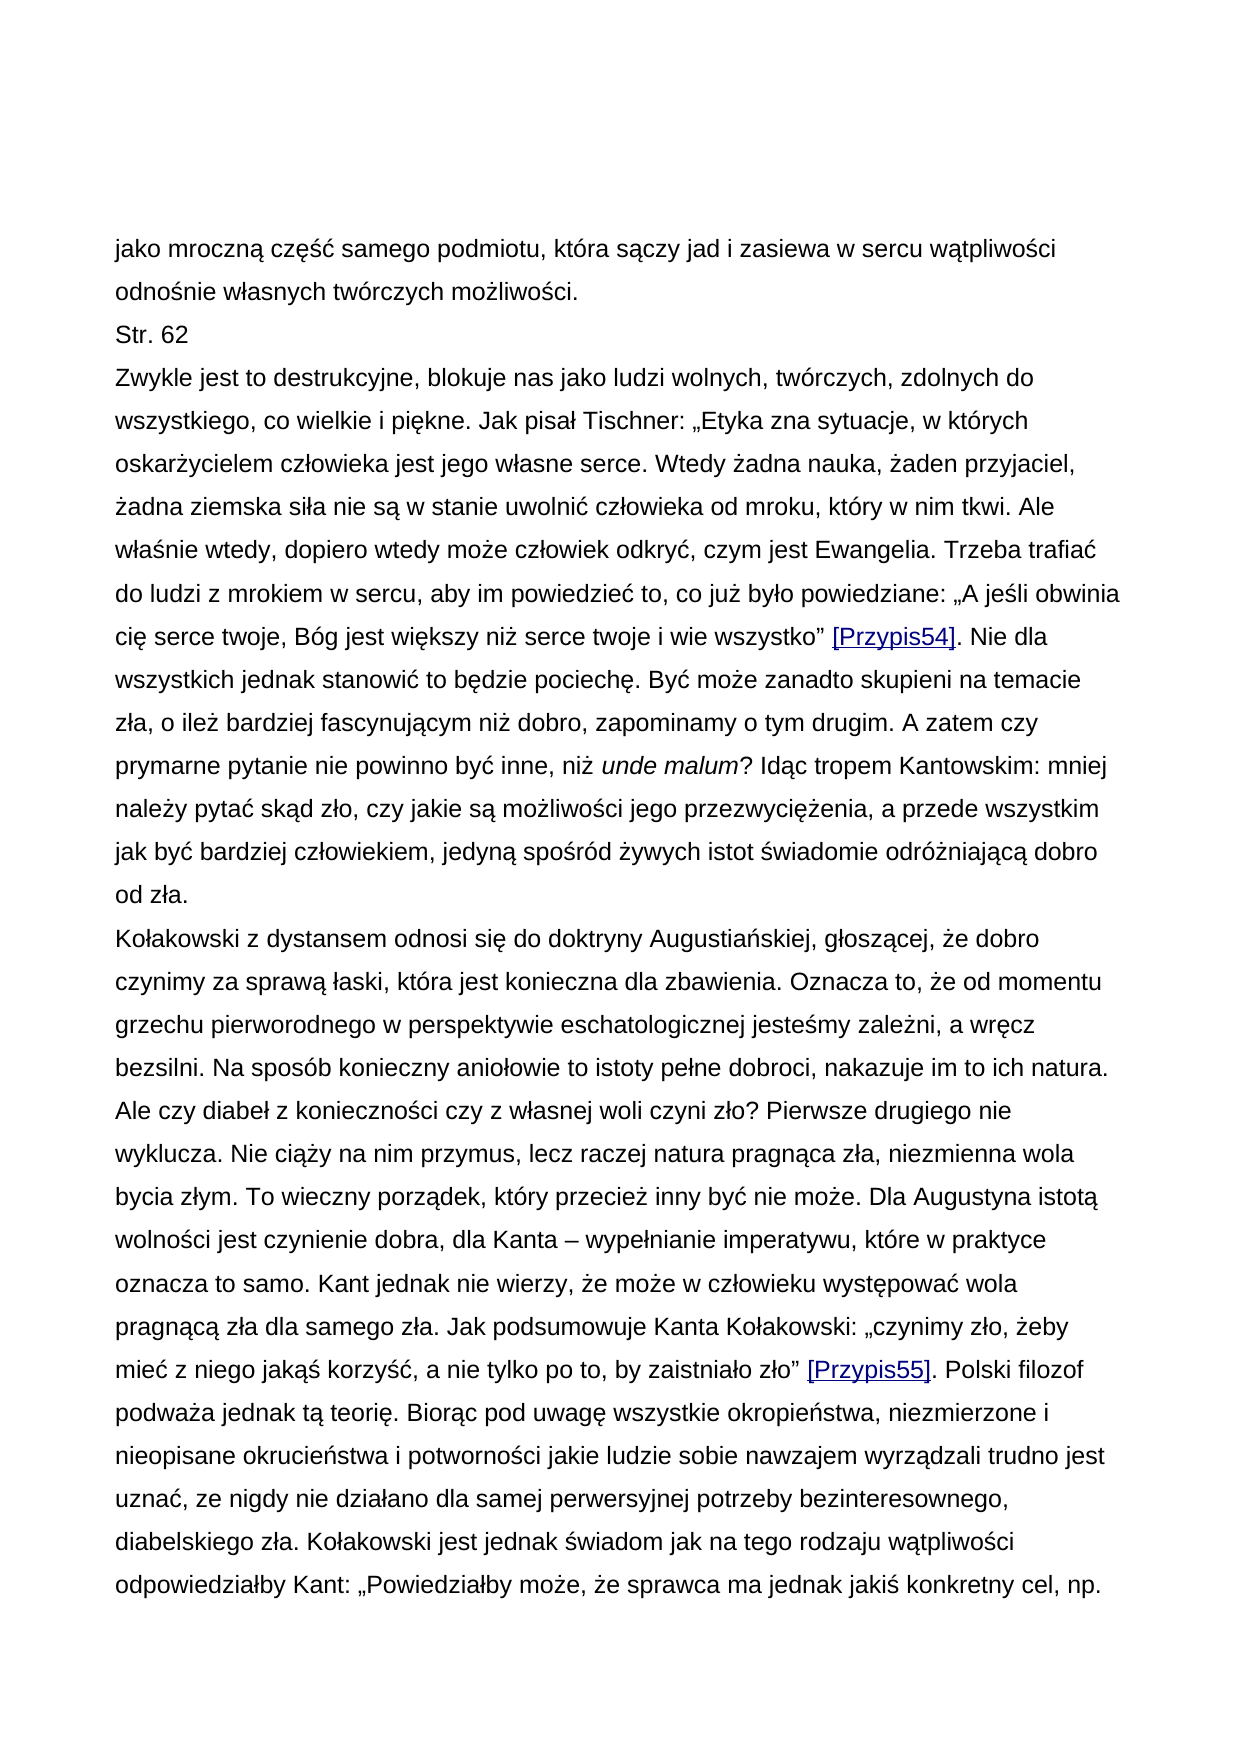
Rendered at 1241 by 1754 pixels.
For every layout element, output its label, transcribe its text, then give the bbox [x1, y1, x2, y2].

text Zwykle jest to destrukcyjne, blokuje nas jako ludzi wolnych, twórczych, zdolnych do wszystkiego, co wielkie i piękne. Jak pisał Tischner: „Etyka zna sytuacje, w których oskarżycielem człowieka jest jego własne serce. Wtedy żadna nauka, żaden przyjaciel, żadna ziemska siła nie są w stanie uwolnić człowieka od mroku, który w nim tkwi. Ale właśnie wtedy, dopiero wtedy może człowiek odkryć, czym jest Ewangelia. Trzeba trafiać do ludzi z mrokiem w sercu, aby im powiedzieć to, co już było powiedziane: „A jeśli obwinia cię serce twoje, Bóg jest większy niż serce twoje i wie wszystko” [Przypis54]. Nie dla wszystkich jednak stanowić to będzie pociechę. Być może zanadto skupieni na temacie zła, o ileż bardziej fascynującym niż dobro, zapominamy o tym drugim. A zatem czy prymarne pytanie nie powinno być inne, niż unde malum? Idąc tropem Kantowskim: mniej należy pytać skąd zło, czy jakie są możliwości jego przezwyciężenia, a przede wszystkim jak być bardziej człowiekiem, jedyną spośród żywych istot świadomie odróżniającą dobro od zła. [115, 363, 1126, 909]
text Str. 62 [115, 320, 1126, 348]
text Kołakowski z dystansem odnosi się do doktryny Augustiańskiej, głoszącej, że dobro czynimy za sprawą łaski, która jest konieczna dla zbawienia. Oznacza to, że od momentu grzechu pierworodnego w perspektywie eschatologicznej jesteśmy zależni, a wręcz bezsilni. Na sposób konieczny aniołowie to istoty pełne dobroci, nakazuje im to ich natura. Ale czy diabeł z konieczności czy z własnej woli czyni zło? Pierwsze drugiego nie wyklucza. Nie ciąży na nim przymus, lecz raczej natura pragnąca zła, niezmienna wola bycia złym. To wieczny porządek, który przecież inny być nie może. Dla Augustyna istotą wolności jest czynienie dobra, dla Kanta – wypełnianie imperatywu, które w praktyce oznacza to samo. Kant jednak nie wierzy, że może w człowieku występować wola pragnącą zła dla samego zła. Jak podsumowuje Kanta Kołakowski: „czynimy zło, żeby mieć z niego jakąś korzyść, a nie tylko po to, by zaistniało zło” [Przypis55]. Polski filozof podważa jednak tą teorię. Biorąc pod uwagę wszystkie okropieństwa, niezmierzone i nieopisane okrucieństwa i potworności jakie ludzie sobie nawzajem wyrządzali trudno jest uznać, ze nigdy nie działano dla samej perwersyjnej potrzeby bezinteresownego, diabelskiego zła. Kołakowski jest jednak świadom jak na tego rodzaju wątpliwości odpowiedziałby Kant: „Powiedziałby może, że sprawca ma jednak jakiś konkretny cel, np. [115, 923, 1126, 1599]
text jako mroczną część samego podmiotu, która sączy jad i zasiewa w sercu wątpliwości odnośnie własnych twórczych możliwości. [115, 233, 1126, 305]
